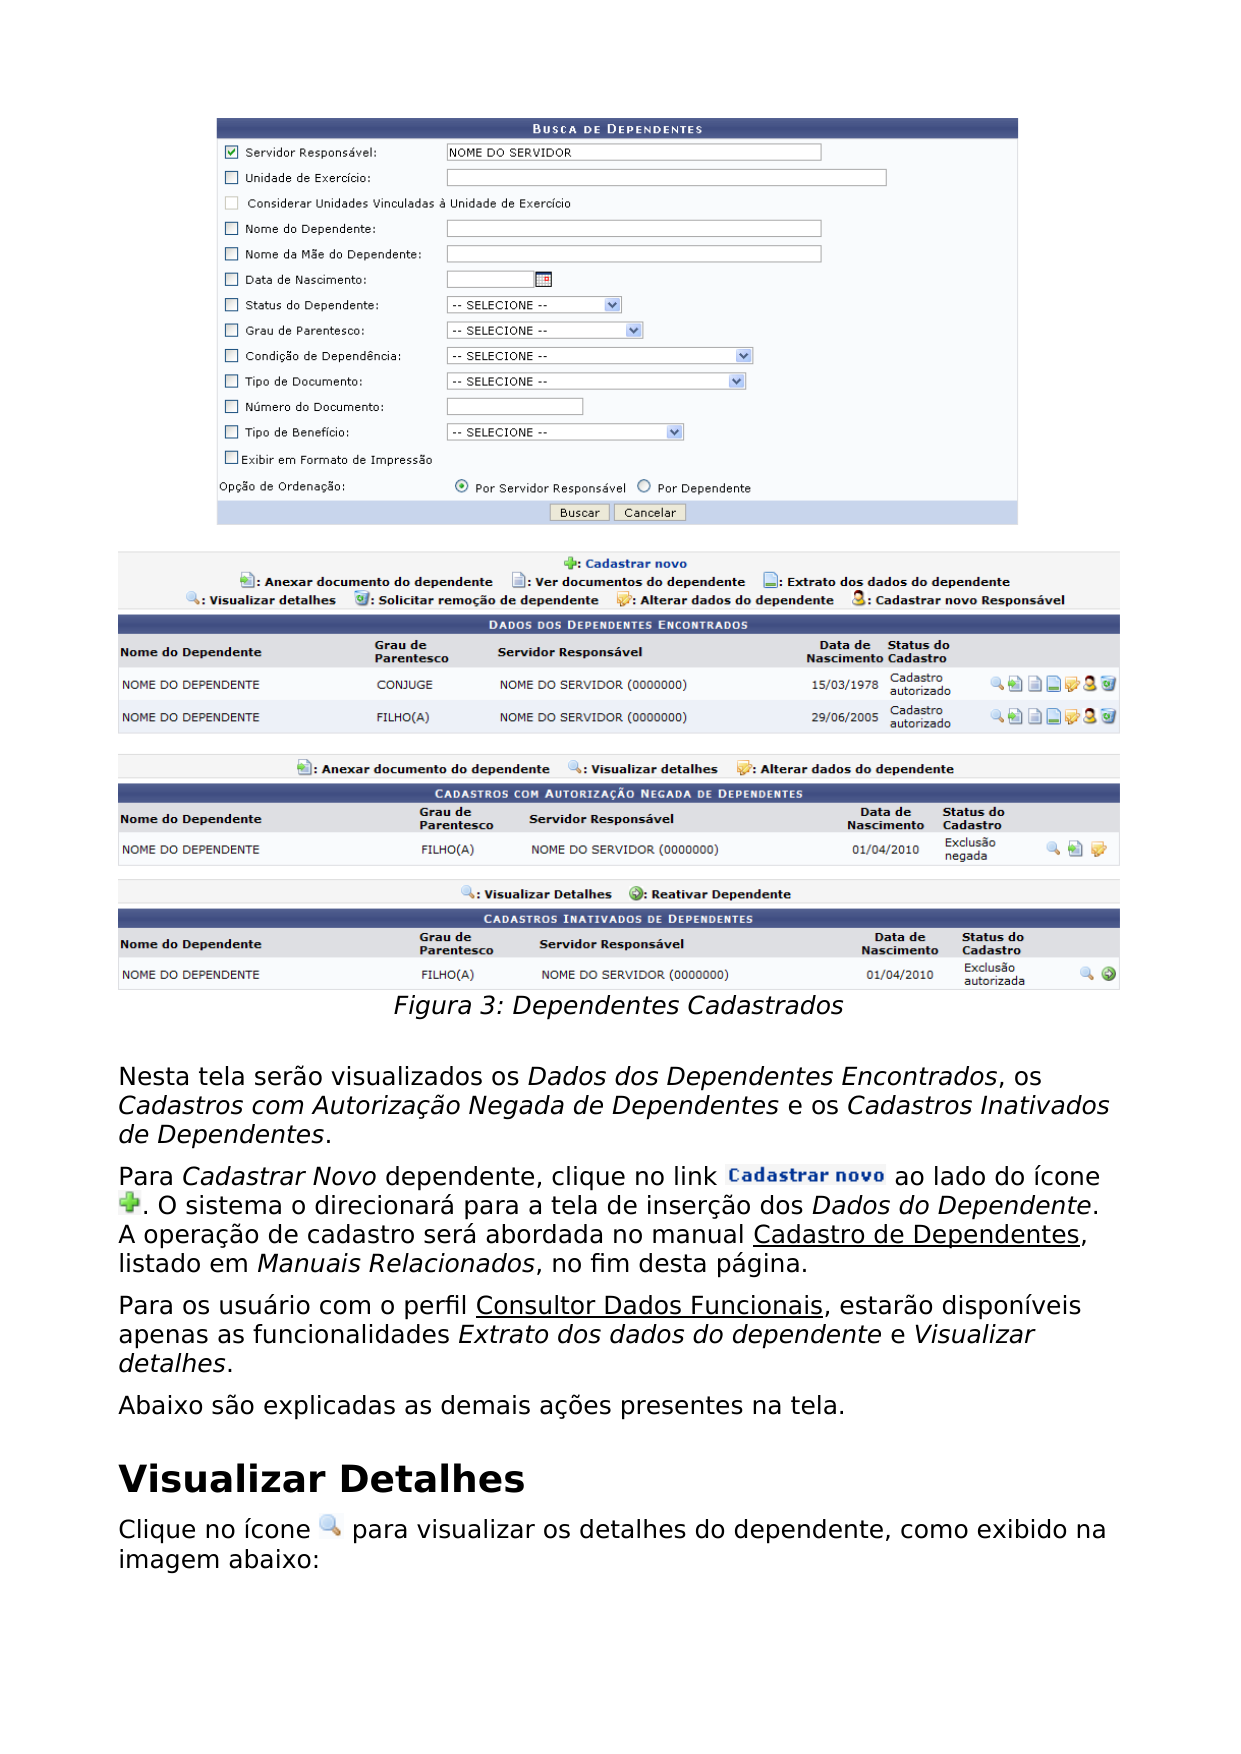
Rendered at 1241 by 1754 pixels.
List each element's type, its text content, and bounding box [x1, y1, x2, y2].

text Para os usuário com o perfil Consultor Dados Funcionais, estarão disponíveis apenas as funcionalidades Extrato dos dados do dependente e Visualizar detalhes. [118, 1291, 1122, 1378]
picture [318, 1513, 344, 1539]
subtitle Visualizar Detalhes [118, 1458, 1122, 1501]
picture [118, 118, 1123, 991]
text Abaixo são explicadas as demais ações presentes na tela. [118, 1391, 1122, 1420]
text Clique no ícone para visualizar os detalhes do dependente, como exibido na imagem abaixo: [118, 1514, 1122, 1574]
picture [118, 1190, 142, 1215]
text Nesta tela serão visualizados os Dados dos Dependentes Encontrados, os Cadastros com Autorização Negada de Dependentes e os Cadastros Inativados de Dependentes. [118, 1062, 1122, 1149]
text Figura 3: Dependentes Cadastrados [118, 991, 1122, 1020]
picture [725, 1164, 887, 1185]
text Para Cadastrar Novo dependente, clique no link ao lado do ícone . O sistema o direcionará para a tela de inserção dos Dados do Dependente. A operação de cadastro será abordada no manual Cadastro de Dependentes, listado em Manuais Relacionados, no fim desta página. [118, 1162, 1122, 1278]
